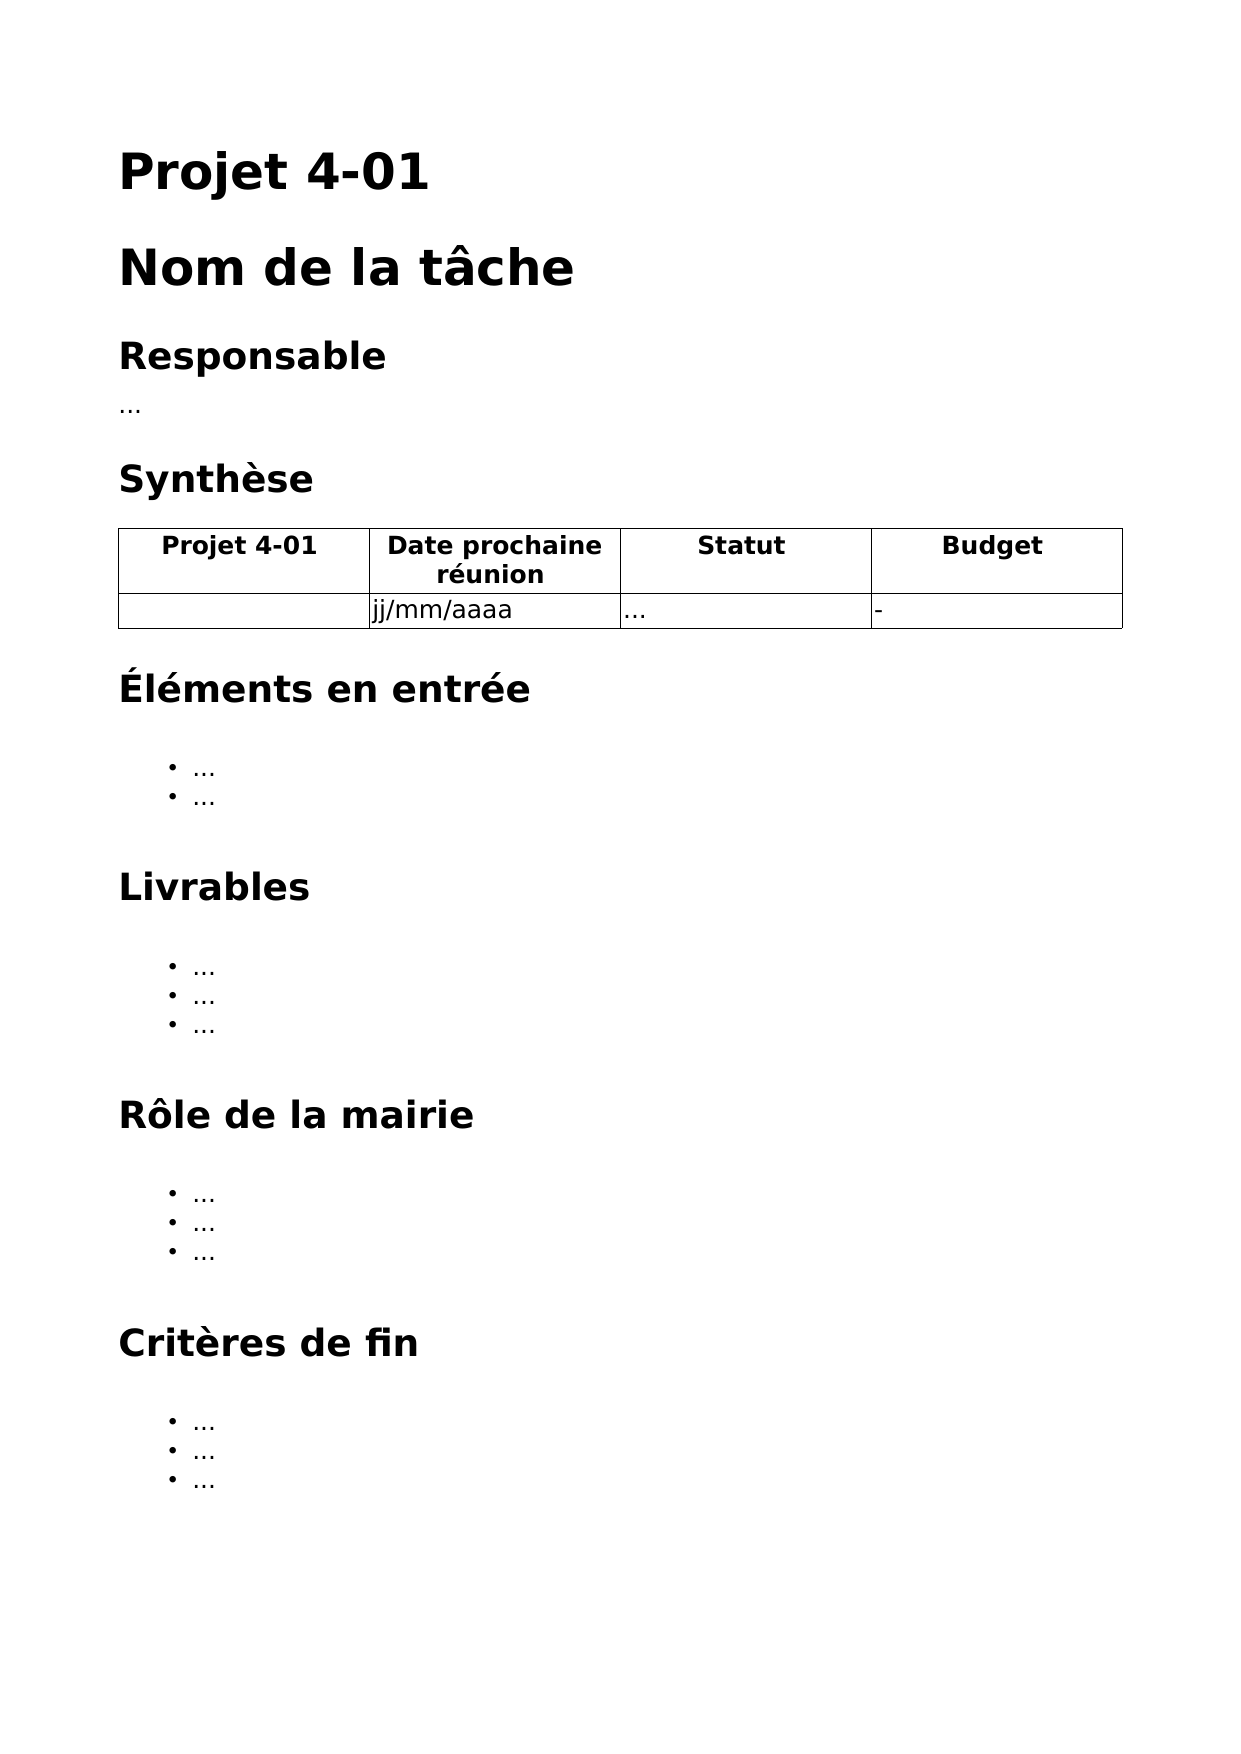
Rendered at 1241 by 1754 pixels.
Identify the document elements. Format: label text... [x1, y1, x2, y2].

list ... [177, 981, 1122, 1010]
list ... [177, 1179, 1122, 1208]
subtitle Éléments en entrée [118, 668, 1122, 711]
subtitle Nom de la tâche [118, 239, 1122, 297]
list ... [177, 1465, 1122, 1494]
list ... [177, 1238, 1122, 1267]
subtitle Synthèse [118, 457, 1122, 501]
subtitle Rôle de la mairie [118, 1094, 1122, 1137]
table_cell - [872, 594, 1122, 628]
list ... [177, 753, 1122, 782]
list ... [177, 1407, 1122, 1436]
subtitle Responsable [118, 334, 1122, 378]
table_header Projet 4-01 [119, 529, 369, 593]
subtitle Livrables [118, 866, 1122, 910]
list ... [177, 952, 1122, 981]
table_cell jj/mm/aaaa [370, 594, 620, 628]
table_header Date prochaine réunion [370, 529, 620, 593]
list ... [177, 1208, 1122, 1238]
subtitle Projet 4-01 [118, 143, 1122, 201]
subtitle Critères de fin [118, 1321, 1122, 1365]
table_cell [119, 594, 369, 628]
list ... [177, 1010, 1122, 1039]
list ... [177, 782, 1122, 812]
list ... [177, 1436, 1122, 1465]
text ... [118, 391, 1122, 420]
table_cell ... [621, 594, 871, 628]
table_header Budget [872, 529, 1122, 593]
table_header Statut [621, 529, 871, 593]
